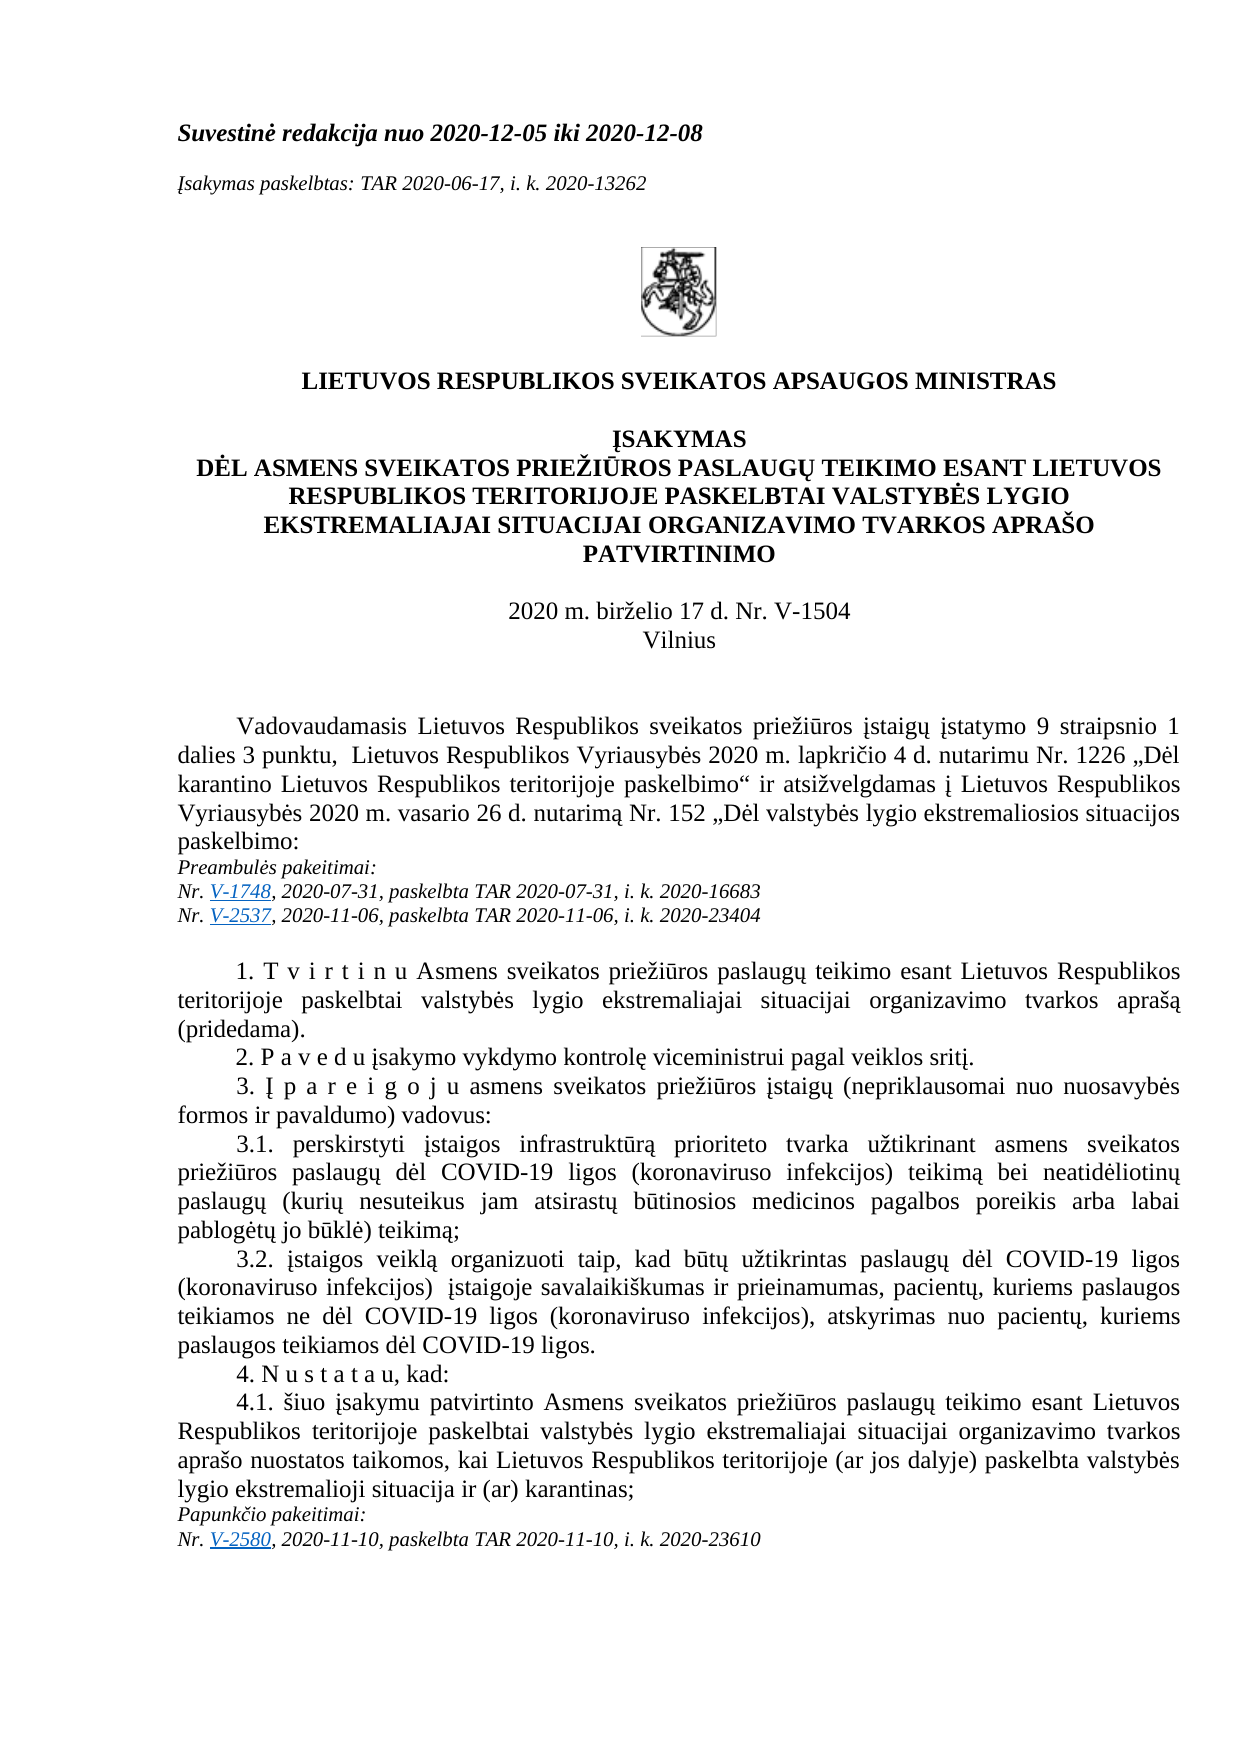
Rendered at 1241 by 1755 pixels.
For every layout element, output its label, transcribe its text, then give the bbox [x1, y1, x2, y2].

text Vadovaudamasis Lietuvos Respublikos sveikatos priežiūros įstaigų įstatymo 9 straipsnio 1 dalies 3 punktu, Lietuvos Respublikos Vyriausybės 2020 m. lapkričio 4 d. nutarimu Nr. 1226 „Dėl karantino Lietuvos Respublikos teritorijoje paskelbimo“ ir atsižvelgdamas į Lietuvos Respublikos Vyriausybės 2020 m. vasario 26 d. nutarimą Nr. 152 „Dėl valstybės lygio ekstremaliosios situacijos paskelbimo: [177, 711, 1181, 855]
text Nr. V-1748, 2020-07-31, paskelbta TAR 2020-07-31, i. k. 2020-16683 [177, 879, 1181, 903]
text 4.1. šiuo įsakymu patvirtinto Asmens sveikatos priežiūros paslaugų teikimo esant Lietuvos Respublikos teritorijoje paskelbtai valstybės lygio ekstremaliajai situacijai organizavimo tvarkos aprašo nuostatos taikomos, kai Lietuvos Respublikos teritorijoje (ar jos dalyje) paskelbta valstybės lygio ekstremalioji situacija ir (ar) karantinas; [177, 1387, 1181, 1502]
text 3.2. įstaigos veiklą organizuoti taip, kad būtų užtikrintas paslaugų dėl COVID-19 ligos (koronaviruso infekcijos) įstaigoje savalaikiškumas ir prieinamumas, pacientų, kuriems paslaugos teikiamos ne dėl COVID-19 ligos (koronaviruso infekcijos), atskyrimas nuo pacientų, kuriems paslaugos teikiamos dėl COVID-19 ligos. [177, 1244, 1181, 1359]
text DĖL ASMENS SVEIKATOS PRIEŽIŪROS PASLAUGŲ TEIKIMO ESANT LIETUVOS RESPUBLIKOS TERITORIJOJE PASKELBTAI VALSTYBĖS LYGIO EKSTREMALIAJAI SITUACIJAI ORGANIZAVIMO TVARKOS APRAŠO PATVIRTINIMO [177, 453, 1181, 568]
text 3. Į p a r e i g o j u asmens sveikatos priežiūros įstaigų (nepriklausomai nuo nuosavybės formos ir pavaldumo) vadovus: [177, 1071, 1181, 1129]
text 3.1. perskirstyti įstaigos infrastruktūrą prioriteto tvarka užtikrinant asmens sveikatos priežiūros paslaugų dėl COVID-19 ligos (koronaviruso infekcijos) teikimą bei neatidėliotinų paslaugų (kurių nesuteikus jam atsirastų būtinosios medicinos pagalbos poreikis arba labai pablogėtų jo būklė) teikimą; [177, 1129, 1181, 1244]
text 2020 m. birželio 17 d. Nr. V-1504 [177, 596, 1181, 625]
text Nr. V-2580, 2020-11-10, paskelbta TAR 2020-11-10, i. k. 2020-23610 [177, 1526, 1181, 1551]
text 2. P a v e d u įsakymo vykdymo kontrolę viceministrui pagal veiklos sritį. [177, 1042, 1226, 1071]
text 4. N u s t a t a u, kad: [177, 1359, 1181, 1387]
text Nr. V-2537, 2020-11-06, paskelbta TAR 2020-11-06, i. k. 2020-23404 [177, 903, 1181, 927]
text Vilnius [177, 625, 1181, 654]
text ĮSAKYMAS [177, 424, 1181, 453]
text Papunkčio pakeitimai: [177, 1502, 1181, 1526]
text LIETUVOS RESPUBLIKOS SVEIKATOS APSAUGOS MINISTRAS [177, 366, 1181, 395]
text 1. T v i r t i n u Asmens sveikatos priežiūros paslaugų teikimo esant Lietuvos Respublikos teritorijoje paskelbtai valstybės lygio ekstremaliajai situacijai organizavimo tvarkos aprašą (pridedama). [177, 956, 1181, 1042]
text Įsakymas paskelbtas: TAR 2020-06-17, i. k. 2020-13262 [177, 171, 1181, 195]
text Suvestinė redakcija nuo 2020-12-05 iki 2020-12-08 [177, 118, 1181, 147]
text Preambulės pakeitimai: [177, 855, 1181, 879]
